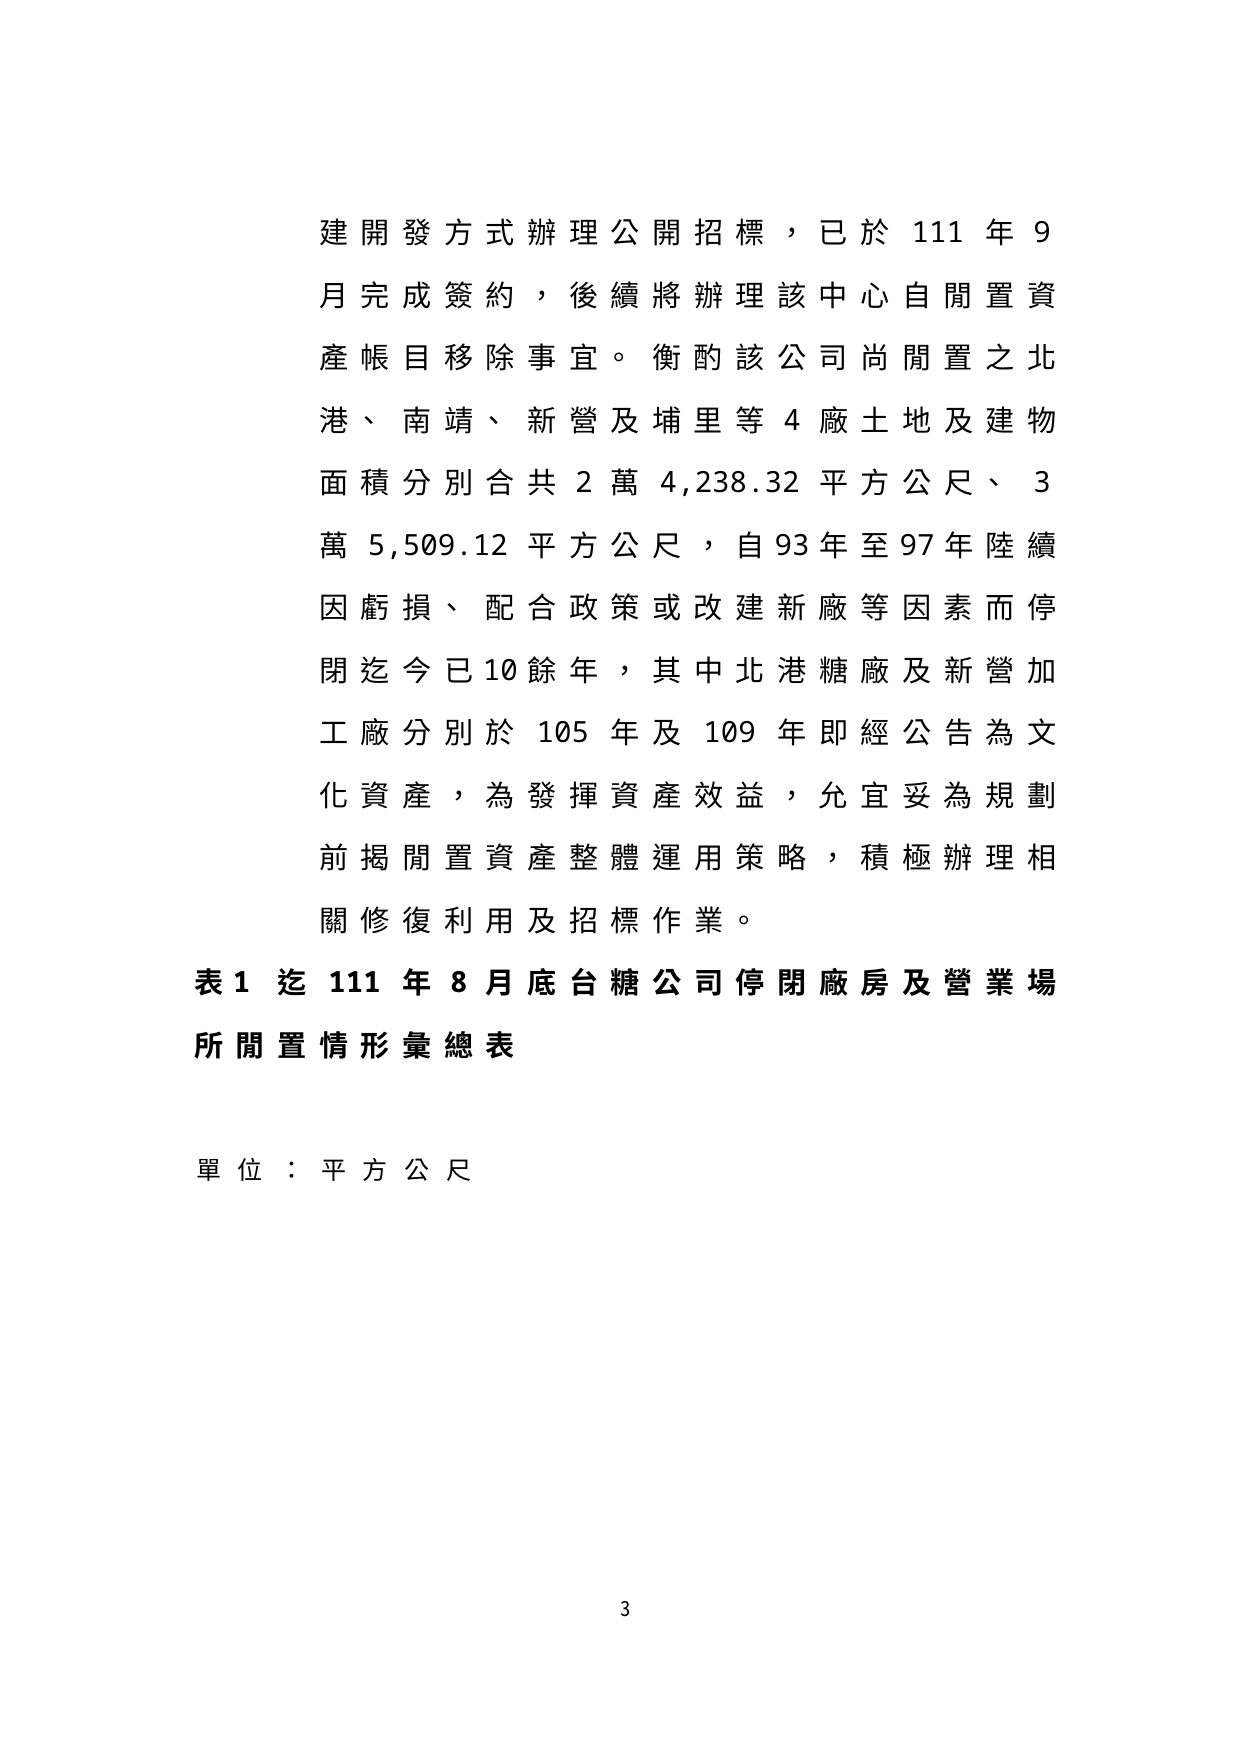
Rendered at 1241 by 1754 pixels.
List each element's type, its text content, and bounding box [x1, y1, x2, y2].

text 該公司迄111年8月底北港與南靖糖廠、新營與埔里加工廠等4處停閉廠房及歇業之金銀島購物中心仍處於閒置狀態。詢據台糖公司表示略以，北港糖廠、南靖糖廠及新營加工廠分別於105年、111年及109年經地方政府公告為歷史建築，將辦理修復及再利用作業，埔里加工廠前多次辦理招標均流標而目前規劃分區辦理設定地上權招標，另就金銀島購物中心改採合建開發方式辦理公開招標，已於111年9月完成簽約，後續將辦理該中心自閒置資產帳目移除事宜。衡酌該公司尚閒置之北港、南靖、新營及埔里等4廠土地及建物面積分別合共2萬4,238.32平方公尺、3萬5,509.12平方公尺，自93年至97年陸續因虧損、配合政策或改建新廠等因素而停閉迄今已10餘年，其中北港糖廠及新營加工廠分別於105年及109年即經公告為文化資產，為發揮資產效益，允宜妥為規劃前揭閒置資產整體運用策略，積極辦理相關修復利用及招標作業。 [276, 189, 1063, 939]
text 單位：平方公尺 [188, 1064, 1063, 1189]
text 表1 迄111年8月底台糖公司停閉廠房及營業場所閒置情形彙總表 [188, 939, 1063, 1064]
